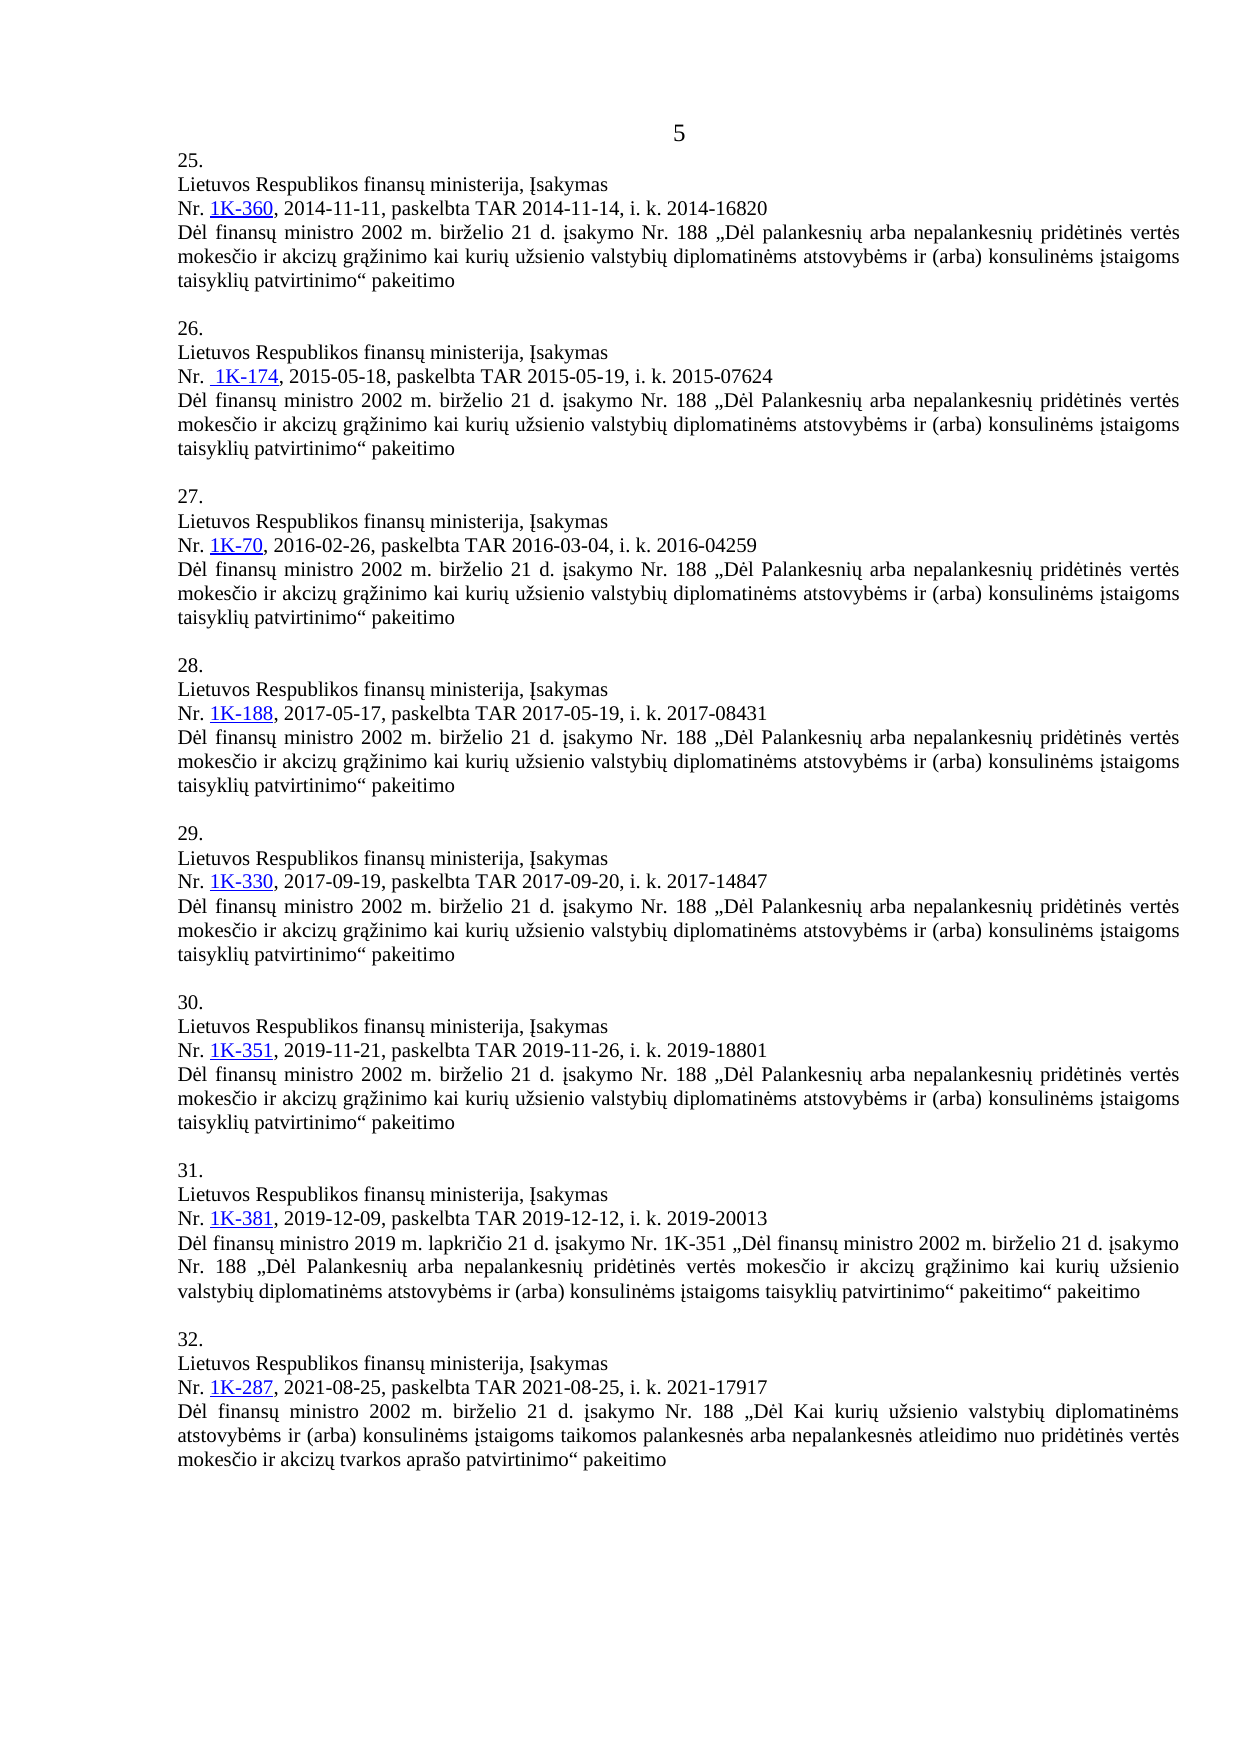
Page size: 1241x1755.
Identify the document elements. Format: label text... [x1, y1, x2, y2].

text Lietuvos Respublikos finansų ministerija, Įsakymas [177, 172, 1181, 196]
text Lietuvos Respublikos finansų ministerija, Įsakymas [177, 677, 1181, 701]
text Nr. 1K-351, 2019-11-21, paskelbta TAR 2019-11-26, i. k. 2019-18801 [177, 1038, 1181, 1062]
text Dėl finansų ministro 2002 m. birželio 21 d. įsakymo Nr. 188 „Dėl Palankesnių arba nepalankesnių pridėtinės vertės mokesčio ir akcizų grąžinimo kai kurių užsienio valstybių diplomatinėms atstovybėms ir (arba) konsulinėms įstaigoms taisyklių patvirtinimo“ pakeitimo [177, 1062, 1181, 1134]
text 31. [177, 1158, 1181, 1182]
text Lietuvos Respublikos finansų ministerija, Įsakymas [177, 508, 1181, 533]
text Nr. 1K-330, 2017-09-19, paskelbta TAR 2017-09-20, i. k. 2017-14847 [177, 869, 1181, 893]
text 26. [177, 316, 1181, 340]
text 32. [177, 1327, 1181, 1351]
text Lietuvos Respublikos finansų ministerija, Įsakymas [177, 1014, 1181, 1038]
text Dėl finansų ministro 2002 m. birželio 21 d. įsakymo Nr. 188 „Dėl Palankesnių arba nepalankesnių pridėtinės vertės mokesčio ir akcizų grąžinimo kai kurių užsienio valstybių diplomatinėms atstovybėms ir (arba) konsulinėms įstaigoms taisyklių patvirtinimo“ pakeitimo [177, 388, 1181, 460]
text 28. [177, 653, 1181, 677]
text Nr. 1K-188, 2017-05-17, paskelbta TAR 2017-05-19, i. k. 2017-08431 [177, 701, 1181, 725]
text Nr. 1K-360, 2014-11-11, paskelbta TAR 2014-11-14, i. k. 2014-16820 [177, 196, 1181, 220]
text Dėl finansų ministro 2002 m. birželio 21 d. įsakymo Nr. 188 „Dėl Palankesnių arba nepalankesnių pridėtinės vertės mokesčio ir akcizų grąžinimo kai kurių užsienio valstybių diplomatinėms atstovybėms ir (arba) konsulinėms įstaigoms taisyklių patvirtinimo“ pakeitimo [177, 557, 1181, 629]
text Dėl finansų ministro 2002 m. birželio 21 d. įsakymo Nr. 188 „Dėl Kai kurių užsienio valstybių diplomatinėms atstovybėms ir (arba) konsulinėms įstaigoms taikomos palankesnės arba nepalankesnės atleidimo nuo pridėtinės vertės mokesčio ir akcizų tvarkos aprašo patvirtinimo“ pakeitimo [177, 1399, 1181, 1471]
text 30. [177, 990, 1181, 1014]
text 27. [177, 484, 1181, 508]
text Nr. 1K-381, 2019-12-09, paskelbta TAR 2019-12-12, i. k. 2019-20013 [177, 1206, 1181, 1230]
text Dėl finansų ministro 2002 m. birželio 21 d. įsakymo Nr. 188 „Dėl Palankesnių arba nepalankesnių pridėtinės vertės mokesčio ir akcizų grąžinimo kai kurių užsienio valstybių diplomatinėms atstovybėms ir (arba) konsulinėms įstaigoms taisyklių patvirtinimo“ pakeitimo [177, 893, 1181, 966]
text Nr. 1K-70, 2016-02-26, paskelbta TAR 2016-03-04, i. k. 2016-04259 [177, 533, 1181, 557]
text Lietuvos Respublikos finansų ministerija, Įsakymas [177, 1351, 1181, 1375]
text 25. [177, 148, 1181, 172]
text Lietuvos Respublikos finansų ministerija, Įsakymas [177, 1182, 1181, 1206]
text Dėl finansų ministro 2002 m. birželio 21 d. įsakymo Nr. 188 „Dėl Palankesnių arba nepalankesnių pridėtinės vertės mokesčio ir akcizų grąžinimo kai kurių užsienio valstybių diplomatinėms atstovybėms ir (arba) konsulinėms įstaigoms taisyklių patvirtinimo“ pakeitimo [177, 725, 1181, 797]
text Lietuvos Respublikos finansų ministerija, Įsakymas [177, 340, 1181, 364]
text Nr. 1K-287, 2021-08-25, paskelbta TAR 2021-08-25, i. k. 2021-17917 [177, 1375, 1181, 1399]
text Dėl finansų ministro 2002 m. birželio 21 d. įsakymo Nr. 188 „Dėl palankesnių arba nepalankesnių pridėtinės vertės mokesčio ir akcizų grąžinimo kai kurių užsienio valstybių diplomatinėms atstovybėms ir (arba) konsulinėms įstaigoms taisyklių patvirtinimo“ pakeitimo [177, 220, 1181, 292]
text Lietuvos Respublikos finansų ministerija, Įsakymas [177, 845, 1181, 869]
text Dėl finansų ministro 2019 m. lapkričio 21 d. įsakymo Nr. 1K-351 „Dėl finansų ministro 2002 m. birželio 21 d. įsakymo Nr. 188 „Dėl Palankesnių arba nepalankesnių pridėtinės vertės mokesčio ir akcizų grąžinimo kai kurių užsienio valstybių diplomatinėms atstovybėms ir (arba) konsulinėms įstaigoms taisyklių patvirtinimo“ pakeitimo“ pakeitimo [177, 1230, 1181, 1303]
text Nr. 1K-174, 2015-05-18, paskelbta TAR 2015-05-19, i. k. 2015-07624 [177, 364, 1181, 388]
text 29. [177, 821, 1181, 845]
